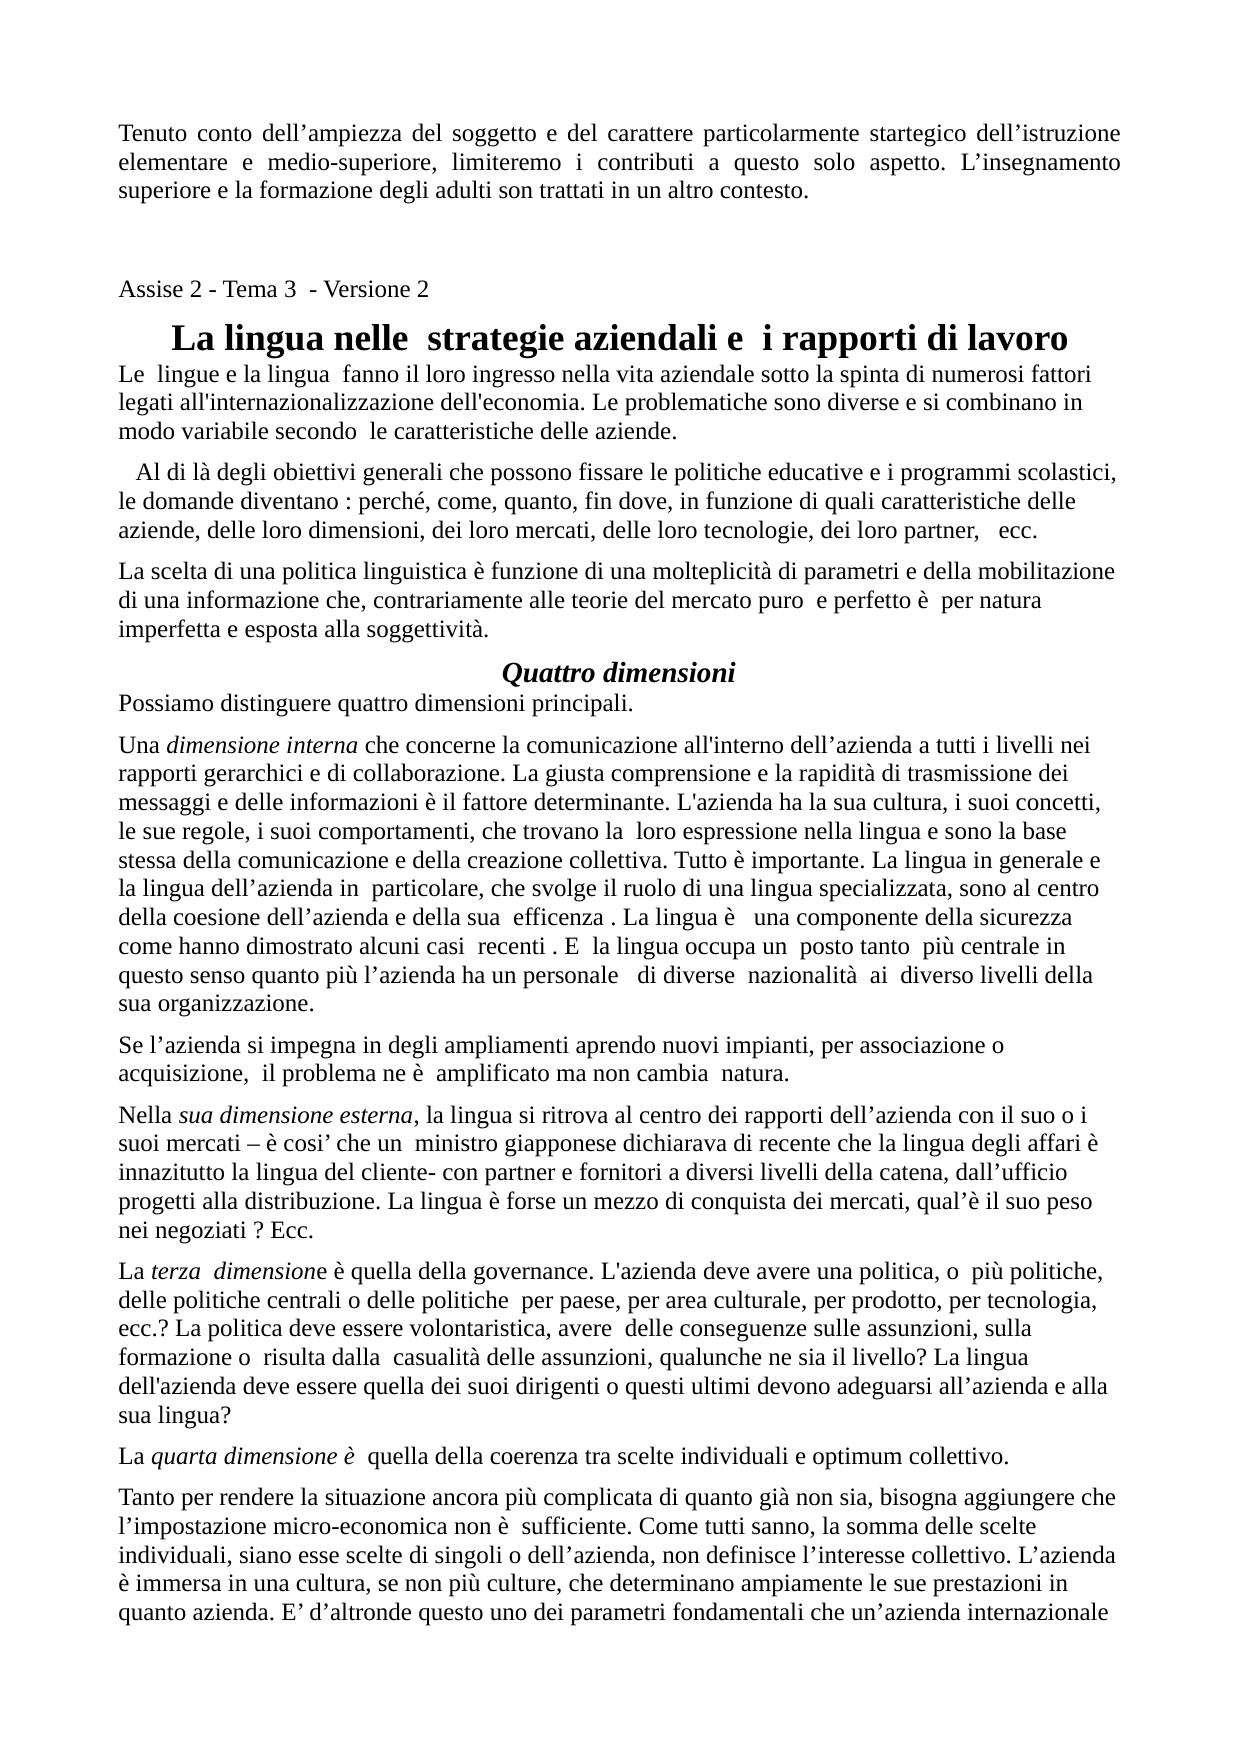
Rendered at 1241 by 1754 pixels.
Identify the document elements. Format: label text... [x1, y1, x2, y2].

text Se l’azienda si impegna in degli ampliamenti aprendo nuovi impianti, per associazione o acquisizione, il problema ne è amplificato ma non cambia natura. [118, 1030, 1122, 1087]
text Tanto per rendere la situazione ancora più complicata di quanto già non sia, bisogna aggiungere che l’impostazione micro-economica non è sufficiente. Come tutti sanno, la somma delle scelte individuali, siano esse scelte di singoli o dell’azienda, non definisce l’interesse collettivo. L’azienda è immersa in una cultura, se non più culture, che determinano ampiamente le sue prestazioni in quanto azienda. E’ d’altronde questo uno dei parametri fondamentali che un’azienda internazionale [118, 1482, 1122, 1626]
text Tenuto conto dell’ampiezza del soggetto e del carattere particolarmente startegico dell’istruzione elementare e medio-superiore, limiteremo i contributi a questo solo aspetto. L’insegnamento superiore e la formazione degli adulti son trattati in un altro contesto. [118, 118, 1122, 204]
text Al di là degli obiettivi generali che possono fissare le politiche educative e i programmi scolastici, le domande diventano : perché, come, quanto, fin dove, in funzione di quali caratteristiche delle aziende, delle loro dimensioni, dei loro mercati, delle loro tecnologie, dei loro partner, ecc. [118, 457, 1122, 544]
text Nella sua dimensione esterna, la lingua si ritrova al centro dei rapporti dell’azienda con il suo o i suoi mercati – è cosi’ che un ministro giapponese dichiarava di recente che la lingua degli affari è innazitutto la lingua del cliente- con partner e fornitori a diversi livelli della catena, dall’ufficio progetti alla distribuzione. La lingua è forse un mezzo di conquista dei mercati, qual’è il suo peso nei negoziati ? Ecc. [118, 1100, 1122, 1243]
text La quarta dimensione è quella della coerenza tra scelte individuali e optimum collettivo. [118, 1441, 1122, 1470]
text La scelta di una politica linguistica è funzione di una molteplicità di parametri e della mobilitazione di una informazione che, contrariamente alle teorie del mercato puro e perfetto è per natura imperfetta e esposta alla soggettività. [118, 556, 1122, 642]
text Le lingue e la lingua fanno il loro ingresso nella vita aziendale sotto la spinta di numerosi fattori legati all'internazionalizzazione dell'economia. Le problematiche sono diverse e si combinano in modo variabile secondo le caratteristiche delle aziende. [118, 359, 1122, 445]
text Una dimensione interna che concerne la comunicazione all'interno dell’azienda a tutti i livelli nei rapporti gerarchici e di collaborazione. La giusta comprensione e la rapidità di trasmissione dei messaggi e delle informazioni è il fattore determinante. L'azienda ha la sua cultura, i suoi concetti, le sue regole, i suoi comportamenti, che trovano la loro espressione nella lingua e sono la base stessa della comunicazione e della creazione collettiva. Tutto è importante. La lingua in generale e la lingua dell’azienda in particolare, che svolge il ruolo di una lingua specializzata, sono al centro della coesione dell’azienda e della sua efficenza . La lingua è una componente della sicurezza come hanno dimostrato alcuni casi recenti . E la lingua occupa un posto tanto più centrale in questo senso quanto più l’azienda ha un personale di diverse nazionalità ai diverso livelli della sua organizzazione. [118, 730, 1122, 1017]
text Assise 2 - Tema 3 - Versione 2 [118, 274, 1122, 303]
text La terza dimensione è quella della governance. L'azienda deve avere una politica, o più politiche, delle politiche centrali o delle politiche per paese, per area culturale, per prodotto, per tecnologia, ecc.? La politica deve essere volontaristica, avere delle conseguenze sulle assunzioni, sulla formazione o risulta dalla casualità delle assunzioni, qualunche ne sia il livello? La lingua dell'azienda deve essere quella dei suoi dirigenti o questi ultimi devono adeguarsi all’azienda e alla sua lingua? [118, 1256, 1122, 1428]
subtitle Quattro dimensioni [118, 655, 1122, 688]
title La lingua nelle strategie aziendali e i rapporti di lavoro [118, 316, 1122, 359]
text Possiamo distinguere quattro dimensioni principali. [118, 688, 1122, 717]
